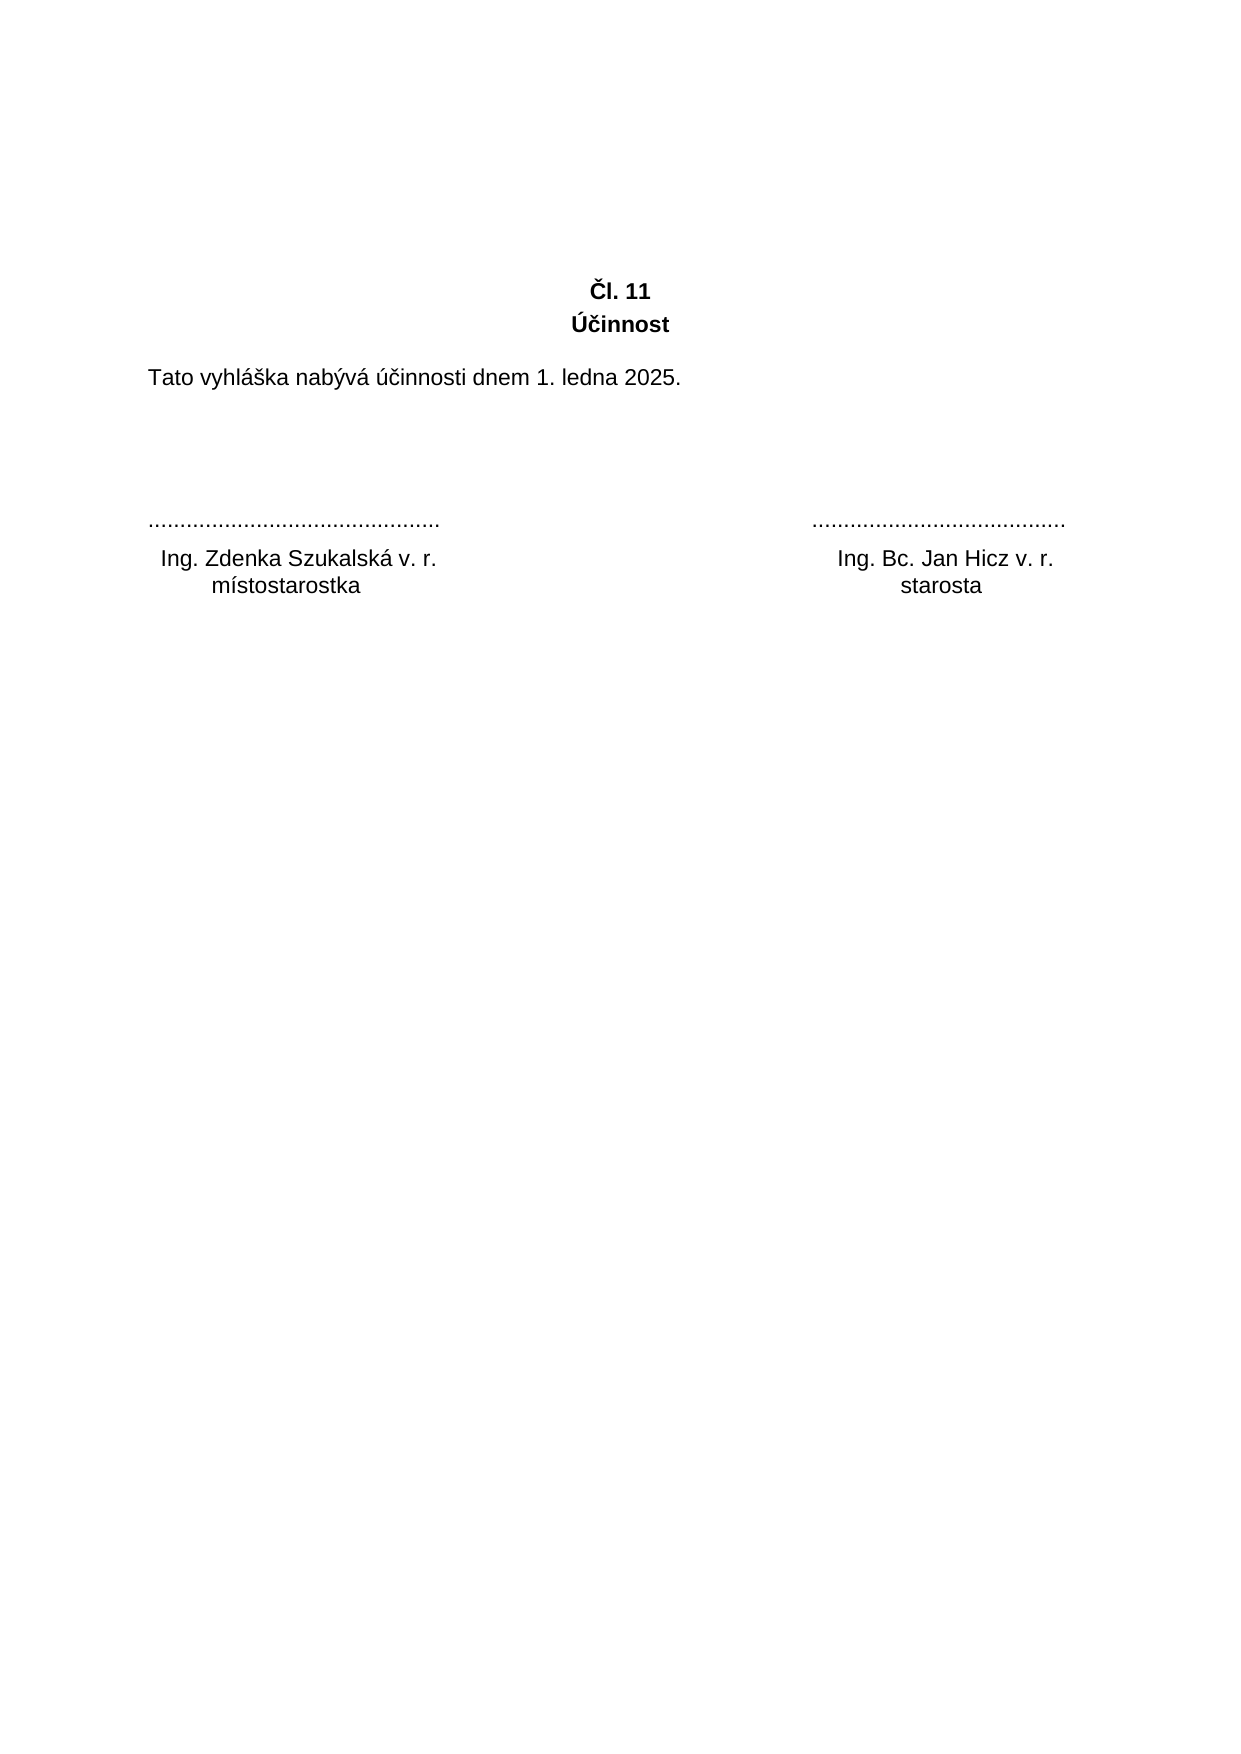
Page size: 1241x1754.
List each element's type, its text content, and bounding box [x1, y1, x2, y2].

subtitle Čl. 11 [148, 278, 1093, 304]
text Tato vyhláška nabývá účinnosti dnem 1. ledna 2025. [148, 363, 1093, 390]
text Ing. Zdenka Szukalská v. r. Ing. Bc. Jan Hicz v. r. [148, 545, 1093, 572]
text místostarostka starosta [148, 572, 1093, 598]
text .............................................. ........................................ [148, 506, 1093, 533]
text Účinnost [148, 311, 1093, 337]
